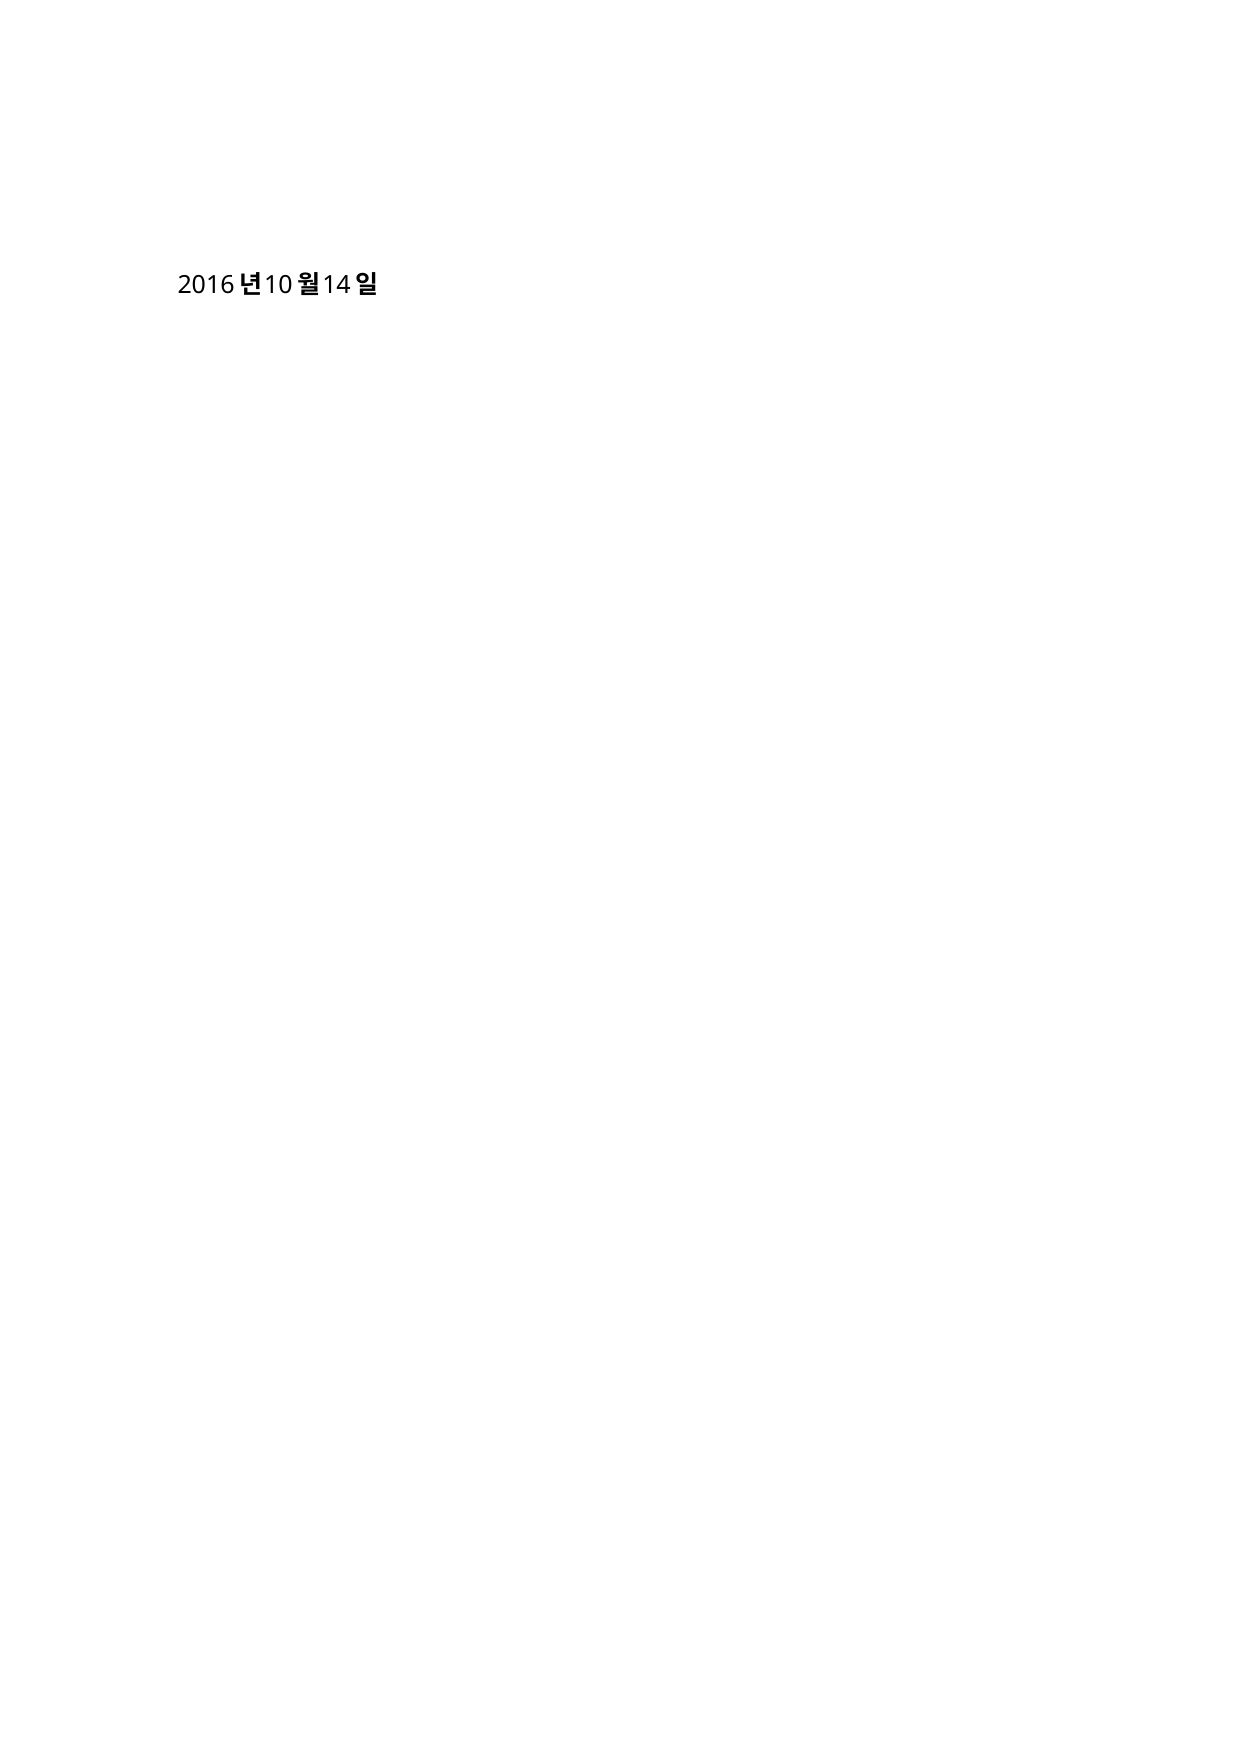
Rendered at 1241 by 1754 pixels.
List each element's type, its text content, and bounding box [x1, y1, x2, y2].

text 2016년 10월 14일 [177, 265, 1063, 301]
